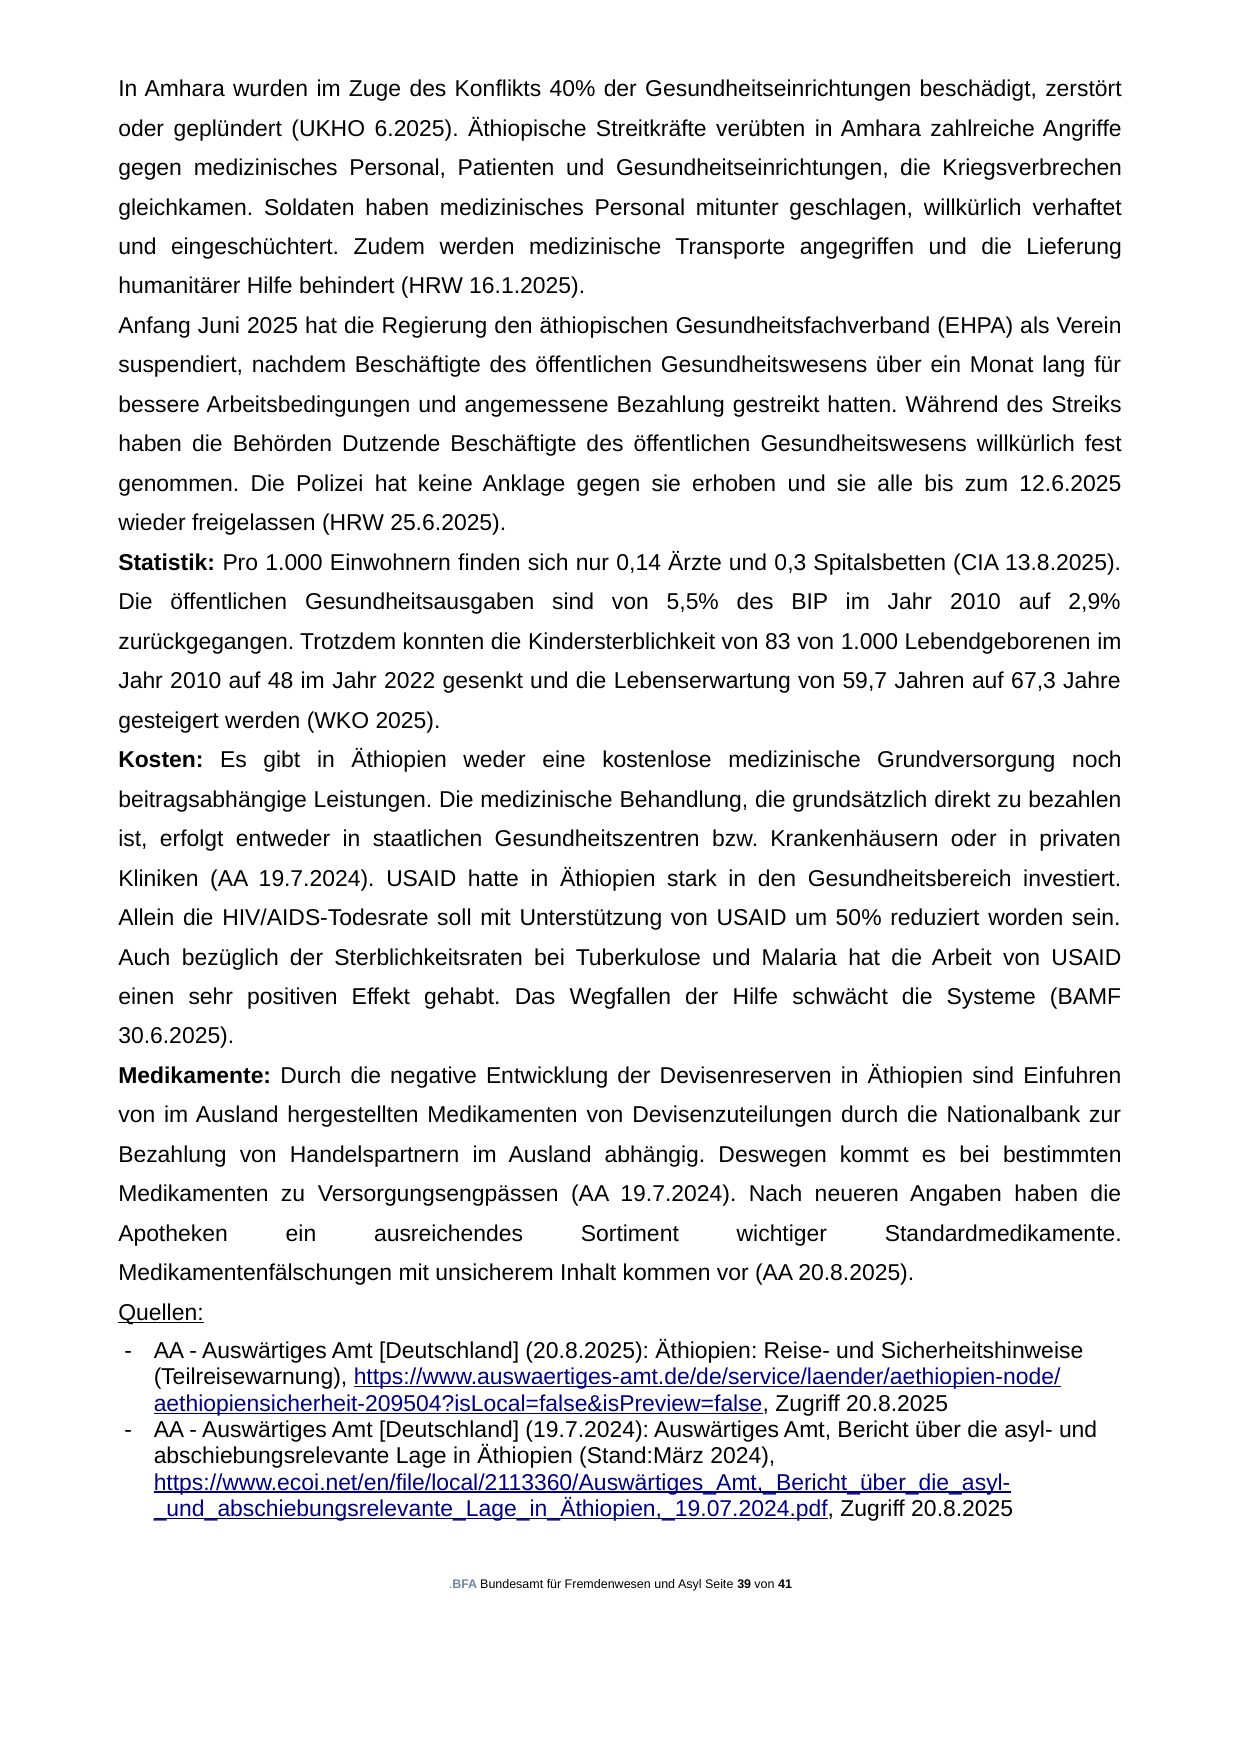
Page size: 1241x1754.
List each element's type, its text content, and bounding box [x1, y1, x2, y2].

text Statistik: Pro 1.000 Einwohnern finden sich nur 0,14 Ärzte und 0,3 Spitalsbetten (CIA 13.8.2025). Die öffentlichen Gesundheitsausgaben sind von 5,5% des BIP im Jahr 2010 auf 2,9% zurückgegangen. Trotzdem konnten die Kindersterblichkeit von 83 von 1.000 Lebendgeborenen im Jahr 2010 auf 48 im Jahr 2022 gesenkt und die Lebenserwartung von 59,7 Jahren auf 67,3 Jahre gesteigert werden (WKO 2025). [118, 549, 1122, 733]
list AA - Auswärtiges Amt [Deutschland] (19.7.2024): Auswärtiges Amt, Bericht über die asyl- und abschiebungsrelevante Lage in Äthiopien (Stand:März 2024), https://www.ecoi.net/en/file/local/2113360/Auswärtiges_Amt,_Bericht_über_die_asyl-_und_abschiebungsrelevante_Lage_in_Äthiopien,_19.07.2024.pdf, Zugriff 20.8.2025 [124, 1416, 1122, 1521]
text Kosten: Es gibt in Äthiopien weder eine kostenlose medizinische Grundversorgung noch beitragsabhängige Leistungen. Die medizinische Behandlung, die grundsätzlich direkt zu bezahlen ist, erfolgt entweder in staatlichen Gesundheitszentren bzw. Krankenhäusern oder in privaten Kliniken (AA 19.7.2024). USAID hatte in Äthiopien stark in den Gesundheitsbereich investiert. Allein die HIV/AIDS-Todesrate soll mit Unterstützung von USAID um 50% reduziert worden sein. Auch bezüglich der Sterblichkeitsraten bei Tuberkulose und Malaria hat die Arbeit von USAID einen sehr positiven Effekt gehabt. Das Wegfallen der Hilfe schwächt die Systeme (BAMF 30.6.2025). [118, 746, 1122, 1049]
text Anfang Juni 2025 hat die Regierung den äthiopischen Gesundheitsfachverband (EHPA) als Verein suspendiert, nachdem Beschäftigte des öffentlichen Gesundheitswesens über ein Monat lang für bessere Arbeitsbedingungen und angemessene Bezahlung gestreikt hatten. Während des Streiks haben die Behörden Dutzende Beschäftigte des öffentlichen Gesundheitswesens willkürlich fest genommen. Die Polizei hat keine Anklage gegen sie erhoben und sie alle bis zum 12.6.2025 wieder freigelassen (HRW 25.6.2025). [118, 312, 1122, 536]
text Medikamente: Durch die negative Entwicklung der Devisenreserven in Äthiopien sind Einfuhren von im Ausland hergestellten Medikamenten von Devisenzuteilungen durch die Nationalbank zur Bezahlung von Handelspartnern im Ausland abhängig. Deswegen kommt es bei bestimmten Medikamenten zu Versorgungsengpässen (AA 19.7.2024). Nach neueren Angaben haben die Apotheken ein ausreichendes Sortiment wichtiger Standardmedikamente. Medikamentenfälschungen mit unsicherem Inhalt kommen vor (AA 20.8.2025). [118, 1062, 1122, 1286]
text Quellen: [118, 1299, 1122, 1325]
text In Amhara wurden im Zuge des Konflikts 40% der Gesundheitseinrichtungen beschädigt, zerstört oder geplündert (UKHO 6.2025). Äthiopische Streitkräfte verübten in Amhara zahlreiche Angriffe gegen medizinisches Personal, Patienten und Gesundheitseinrichtungen, die Kriegsverbrechen gleichkamen. Soldaten haben medizinisches Personal mitunter geschlagen, willkürlich verhaftet und eingeschüchtert. Zudem werden medizinische Transporte angegriffen und die Lieferung humanitärer Hilfe behindert (HRW 16.1.2025). [118, 75, 1122, 299]
list AA - Auswärtiges Amt [Deutschland] (20.8.2025): Äthiopien: Reise- und Sicherheitshinweise (Teilreisewarnung), https://www.auswaertiges-amt.de/de/service/laender/aethiopien-node/aethiopiensicherheit-209504?isLocal=false&isPreview=false, Zugriff 20.8.2025 [124, 1337, 1122, 1416]
